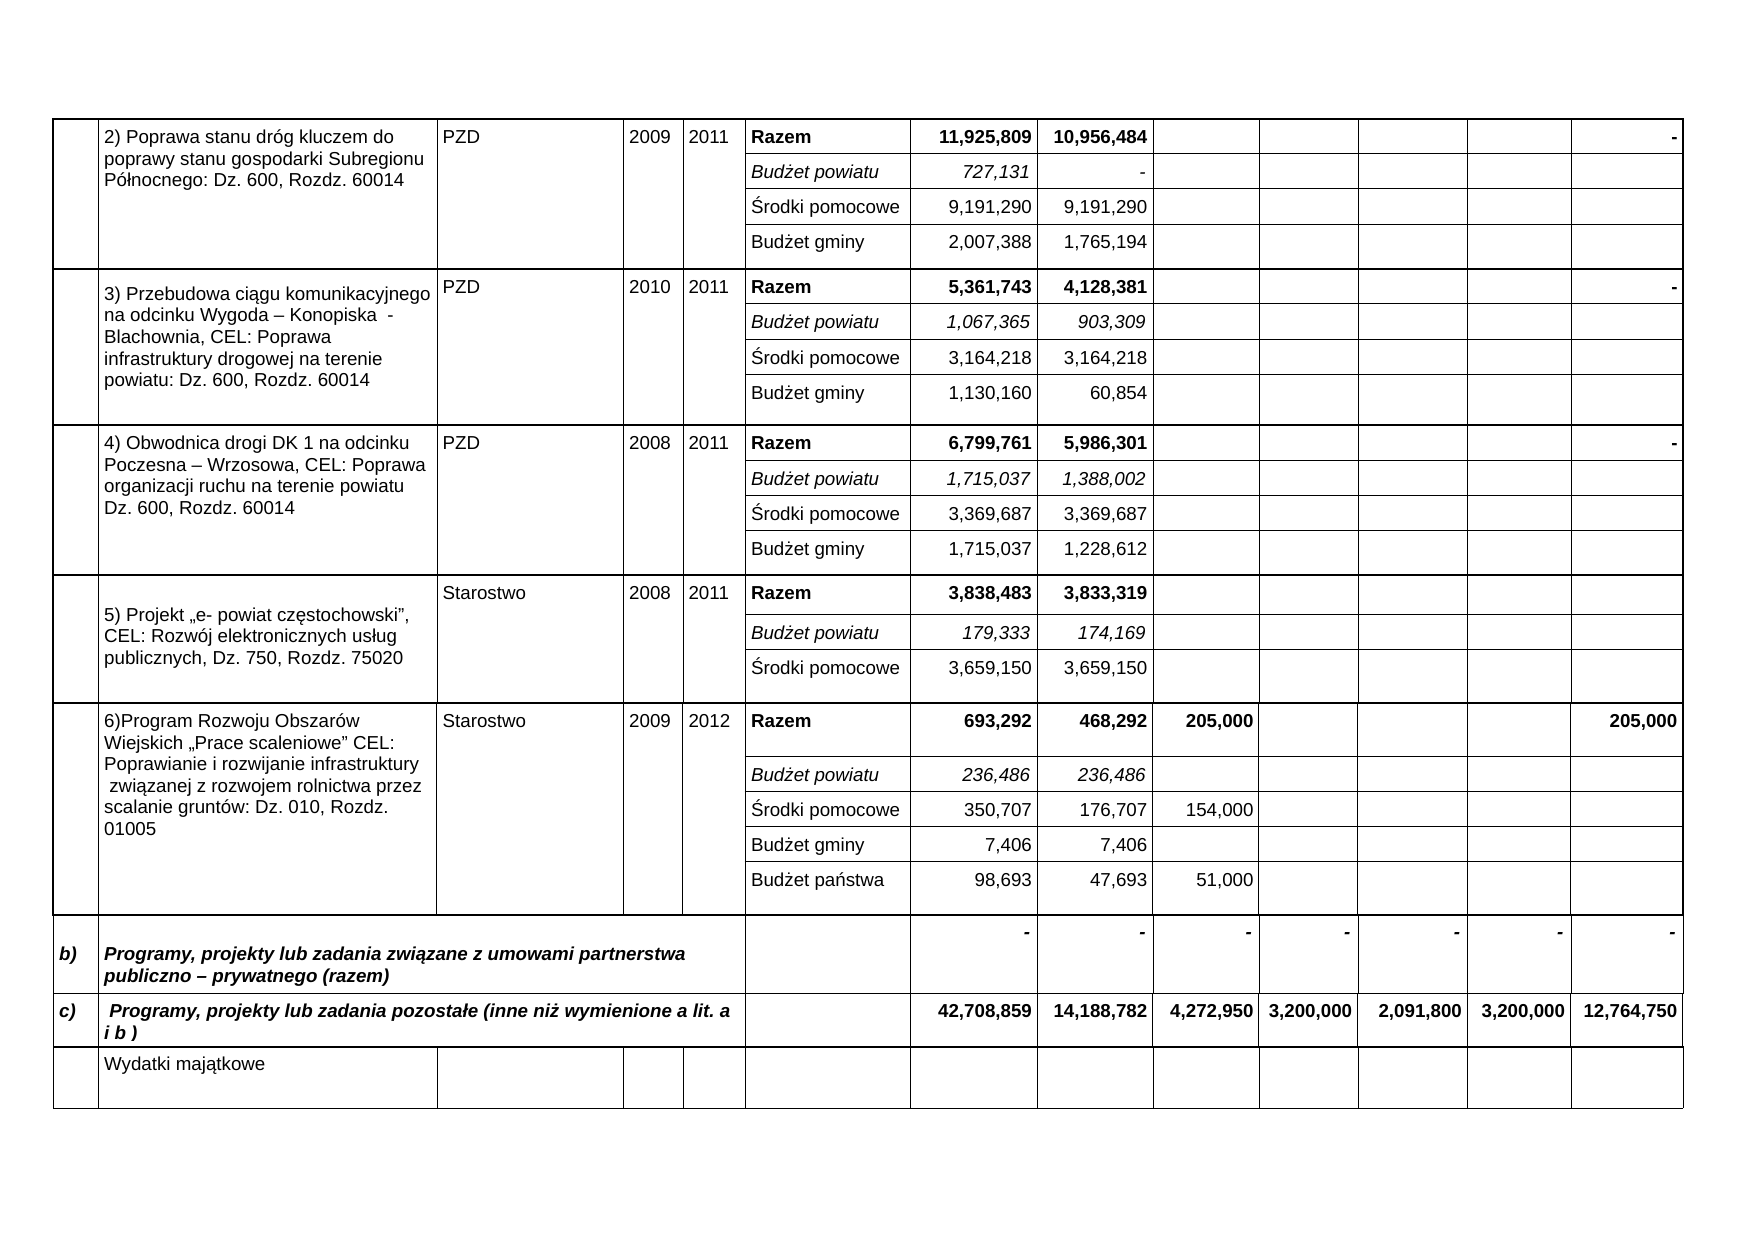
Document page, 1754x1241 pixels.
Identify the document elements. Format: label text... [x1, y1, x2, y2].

table_cell 2010 [624, 270, 683, 424]
table_cell 174 169 [1038, 615, 1153, 649]
table_cell [746, 1048, 910, 1107]
table_cell [1259, 862, 1357, 913]
table_cell 2011 [684, 120, 745, 268]
table_cell [1468, 304, 1571, 339]
table_cell Budżet gminy [746, 225, 910, 268]
table_cell [1359, 650, 1467, 702]
table_cell [1572, 154, 1682, 188]
table_cell [1154, 615, 1259, 649]
table_cell 3 659 150 [1038, 650, 1153, 702]
table_cell [438, 1048, 623, 1107]
table_cell [1468, 225, 1571, 268]
table_cell [1359, 340, 1467, 374]
table_cell [1154, 340, 1259, 374]
table_cell [1572, 1048, 1683, 1107]
table_cell 2008 [624, 576, 683, 702]
table_cell 3 164 218 [911, 340, 1037, 374]
table_cell [1571, 757, 1682, 791]
table_cell [1571, 792, 1682, 826]
table_cell [1358, 827, 1467, 861]
table_cell [1154, 576, 1259, 614]
table_cell [1358, 757, 1467, 791]
table_cell 12 764 750 [1571, 994, 1682, 1046]
table_cell Budżet gminy [746, 827, 910, 861]
table_cell [1260, 461, 1358, 494]
table_cell [1572, 375, 1682, 424]
table_cell [54, 270, 98, 424]
table_cell [1153, 757, 1258, 791]
table_cell [1260, 154, 1358, 188]
table_cell 2009 [624, 704, 682, 913]
table_cell 468 292 [1038, 704, 1152, 756]
table_cell [1468, 154, 1571, 188]
table_cell 7 406 [911, 827, 1037, 861]
table_cell - [1572, 270, 1682, 303]
table_cell [1468, 189, 1571, 223]
table_cell 10 956 484 [1038, 120, 1153, 153]
table_cell 2009 [624, 120, 683, 268]
table_cell [1358, 792, 1467, 826]
table_cell [1359, 154, 1467, 188]
table_cell 1 130 160 [911, 375, 1037, 424]
table_cell [1260, 426, 1358, 459]
table_cell c) [54, 994, 98, 1046]
table_cell Programy, projekty lub zadania związane z umowami partnerstwa publiczno – prywatnego (razem) [99, 916, 745, 993]
table_cell 1 388 002 [1038, 461, 1153, 494]
table_cell 51 000 [1153, 862, 1258, 913]
table_cell [1359, 426, 1467, 459]
table_cell [1260, 531, 1358, 574]
table_cell [1260, 375, 1358, 424]
table_cell PZD [438, 426, 623, 574]
table_cell Programy, projekty lub zadania pozostałe (inne niż wymienione a lit. a i b ) [99, 994, 745, 1046]
table_cell Budżet państwa [746, 862, 910, 913]
table_cell [1359, 270, 1467, 303]
table_cell [1571, 862, 1682, 913]
table_cell Środki pomocowe [746, 792, 910, 826]
table_cell [1468, 576, 1571, 614]
table_cell [1260, 120, 1358, 153]
table_cell 236 486 [911, 757, 1037, 791]
table_cell [1572, 615, 1682, 649]
table_cell 14 188 782 [1038, 994, 1152, 1046]
table_cell 47 693 [1038, 862, 1152, 913]
table_cell 2) Poprawa stanu dróg kluczem do poprawy stanu gospodarki Subregionu Północnego: Dz. 600, Rozdz. 60014 [99, 120, 437, 268]
table_cell Budżet powiatu [746, 615, 910, 649]
table_cell - [911, 916, 1037, 993]
table_cell 5 986 301 [1038, 426, 1153, 459]
table_cell b) [54, 916, 98, 993]
table_cell 4 128 381 [1038, 270, 1153, 303]
table_cell [1260, 304, 1358, 339]
table_cell [1468, 120, 1571, 153]
table_cell [1572, 531, 1682, 574]
table_cell [1359, 576, 1467, 614]
table_cell [684, 1048, 745, 1107]
table_cell [1468, 792, 1570, 826]
table_cell [746, 994, 910, 1046]
table_cell [746, 916, 910, 993]
table_cell 6)Program Rozwoju Obszarów Wiejskich „Prace scaleniowe” CEL: Poprawianie i rozwijanie infrastruktury związanej z rozwojem rolnictwa przez scalanie gruntów: Dz. 010, Rozdz. 01005 [99, 704, 436, 913]
table_cell - [1468, 916, 1571, 993]
table_cell 2011 [684, 270, 745, 424]
table_cell 1 765 194 [1038, 225, 1153, 268]
table_cell [1038, 1048, 1153, 1107]
table_cell 1 715 037 [911, 461, 1037, 494]
table_cell 5 361 743 [911, 270, 1037, 303]
table_cell [1154, 154, 1259, 188]
table_cell 2 007 388 [911, 225, 1037, 268]
table_cell PZD [438, 270, 623, 424]
table_cell 4 272 950 [1153, 994, 1258, 1046]
table_cell [1154, 531, 1259, 574]
table_cell [1359, 375, 1467, 424]
table_cell 3 200 000 [1259, 994, 1357, 1046]
table_cell [1572, 650, 1682, 702]
table_cell 2012 [683, 704, 745, 913]
table_cell - [1260, 916, 1358, 993]
table_cell [1572, 304, 1682, 339]
table_cell [1572, 189, 1682, 223]
table_cell 3 369 687 [1038, 496, 1153, 530]
table_cell [1154, 496, 1259, 530]
table_cell [1572, 225, 1682, 268]
table_cell [1468, 531, 1571, 574]
table_cell [54, 120, 98, 268]
table_cell [1571, 827, 1682, 861]
table_cell [1468, 650, 1571, 702]
table_cell Budżet gminy [746, 531, 910, 574]
table_cell 205 000 [1153, 704, 1258, 756]
table_cell 2008 [624, 426, 683, 574]
table_cell [1154, 426, 1259, 459]
table_cell Wydatki majątkowe [99, 1048, 437, 1107]
table_cell Budżet powiatu [746, 304, 910, 339]
table_cell [1468, 1048, 1571, 1107]
table_cell Budżet powiatu [746, 154, 910, 188]
table_cell [1260, 340, 1358, 374]
table_cell [1572, 576, 1682, 614]
table_cell [1359, 615, 1467, 649]
table_cell [1154, 304, 1259, 339]
table_cell 3 659 150 [911, 650, 1037, 702]
table_cell 1 067 365 [911, 304, 1037, 339]
table_cell Budżet gminy [746, 375, 910, 424]
table_cell [1154, 120, 1259, 153]
table_cell [1154, 225, 1259, 268]
table_cell 3 838 483 [911, 576, 1037, 614]
table_cell - [1572, 120, 1682, 153]
table_cell [1359, 189, 1467, 223]
table_cell Środki pomocowe [746, 340, 910, 374]
table_cell [1468, 496, 1571, 530]
table_cell 60 854 [1038, 375, 1153, 424]
table_cell [1154, 461, 1259, 494]
table_cell 3) Przebudowa ciągu komunikacyjnego na odcinku Wygoda – Konopiska - Blachownia, CEL: Poprawa infrastruktury drogowej na terenie powiatu: Dz. 600, Rozdz. 60014 [99, 270, 437, 424]
table_cell 5) Projekt „e- powiat częstochowski”, CEL: Rozwój elektronicznych usług publicznych, Dz. 750, Rozdz. 75020 [99, 576, 437, 702]
table_cell [1260, 650, 1358, 702]
table_cell 3 833 319 [1038, 576, 1153, 614]
table_cell [54, 576, 98, 702]
table_cell PZD [438, 120, 623, 268]
table_cell Budżet powiatu [746, 461, 910, 494]
table_cell [1468, 375, 1571, 424]
table_cell 176 707 [1038, 792, 1152, 826]
table_cell [1468, 615, 1571, 649]
table_cell 350 707 [911, 792, 1037, 826]
table_cell [1260, 615, 1358, 649]
table_cell [1154, 375, 1259, 424]
table_cell 205 000 [1571, 704, 1682, 756]
table_cell 98 693 [911, 862, 1037, 913]
table_cell - [1038, 154, 1153, 188]
table_cell [1572, 340, 1682, 374]
table_cell [1154, 189, 1259, 223]
table_cell [1468, 426, 1571, 459]
table_cell [1358, 862, 1467, 913]
table_cell 7 406 [1038, 827, 1152, 861]
table_cell [1468, 862, 1570, 913]
table_cell Razem [746, 576, 910, 614]
table_cell [1153, 827, 1258, 861]
table_cell [1468, 340, 1571, 374]
table_cell - [1572, 426, 1682, 459]
table_cell [1359, 120, 1467, 153]
table_cell [54, 704, 98, 913]
table_cell 2011 [684, 576, 745, 702]
table_cell [1260, 225, 1358, 268]
table_cell Razem [746, 704, 910, 756]
table_cell [1358, 704, 1467, 756]
table_cell Razem [746, 270, 910, 303]
table_cell 903 309 [1038, 304, 1153, 339]
table_cell [1468, 461, 1571, 494]
table_cell [1359, 1048, 1467, 1107]
table_cell 727 131 [911, 154, 1037, 188]
table_cell [1260, 189, 1358, 223]
table_cell 3 200 000 [1468, 994, 1570, 1046]
table_cell [1154, 270, 1259, 303]
table_cell [1572, 496, 1682, 530]
table_cell - [1038, 916, 1153, 993]
table_cell 3 164 218 [1038, 340, 1153, 374]
table_cell Starostwo [438, 576, 623, 702]
table_cell [1468, 827, 1570, 861]
table_cell Starostwo [437, 704, 623, 913]
table_cell [1359, 461, 1467, 494]
table_cell [1359, 531, 1467, 574]
table_cell [624, 1048, 683, 1107]
table_cell 1 228 612 [1038, 531, 1153, 574]
table_cell Budżet powiatu [746, 757, 910, 791]
table_cell - [1572, 916, 1683, 993]
table_cell Środki pomocowe [746, 189, 910, 223]
table_cell Środki pomocowe [746, 496, 910, 530]
table_cell - [1359, 916, 1467, 993]
table_cell 693 292 [911, 704, 1037, 756]
table_cell [1259, 827, 1357, 861]
table_cell 2011 [684, 426, 745, 574]
table_cell 11 925 809 [911, 120, 1037, 153]
table_cell [1359, 225, 1467, 268]
table_cell - [1154, 916, 1259, 993]
table_cell [1468, 270, 1571, 303]
table_cell 179 333 [911, 615, 1037, 649]
table_cell 42 708 859 [911, 994, 1037, 1046]
table_cell [911, 1048, 1037, 1107]
table_cell [54, 426, 98, 574]
table_cell 236 486 [1038, 757, 1152, 791]
table_cell [1468, 704, 1570, 756]
table_cell 9 191 290 [1038, 189, 1153, 223]
table_cell [1260, 576, 1358, 614]
table_cell [1572, 461, 1682, 494]
table_cell 1 715 037 [911, 531, 1037, 574]
table_cell 4) Obwodnica drogi DK 1 na odcinku Poczesna – Wrzosowa, CEL: Poprawa organizacji ruchu na terenie powiatu Dz. 600, Rozdz. 60014 [99, 426, 437, 574]
table_cell 9 191 290 [911, 189, 1037, 223]
table_cell 2 091 800 [1358, 994, 1467, 1046]
table_cell 154 000 [1153, 792, 1258, 826]
table_cell [54, 1048, 98, 1107]
table_cell [1260, 496, 1358, 530]
table_cell [1259, 704, 1357, 756]
table_cell [1154, 650, 1259, 702]
table_cell [1359, 496, 1467, 530]
table_cell Środki pomocowe [746, 650, 910, 702]
table_cell Razem [746, 120, 910, 153]
table_cell 6 799 761 [911, 426, 1037, 459]
table_cell [1260, 1048, 1358, 1107]
table_cell [1468, 757, 1570, 791]
table_cell 3 369 687 [911, 496, 1037, 530]
table_cell [1259, 757, 1357, 791]
table_cell [1260, 270, 1358, 303]
table_cell [1259, 792, 1357, 826]
table_cell Razem [746, 426, 910, 459]
table_cell [1154, 1048, 1259, 1107]
table_cell [1359, 304, 1467, 339]
